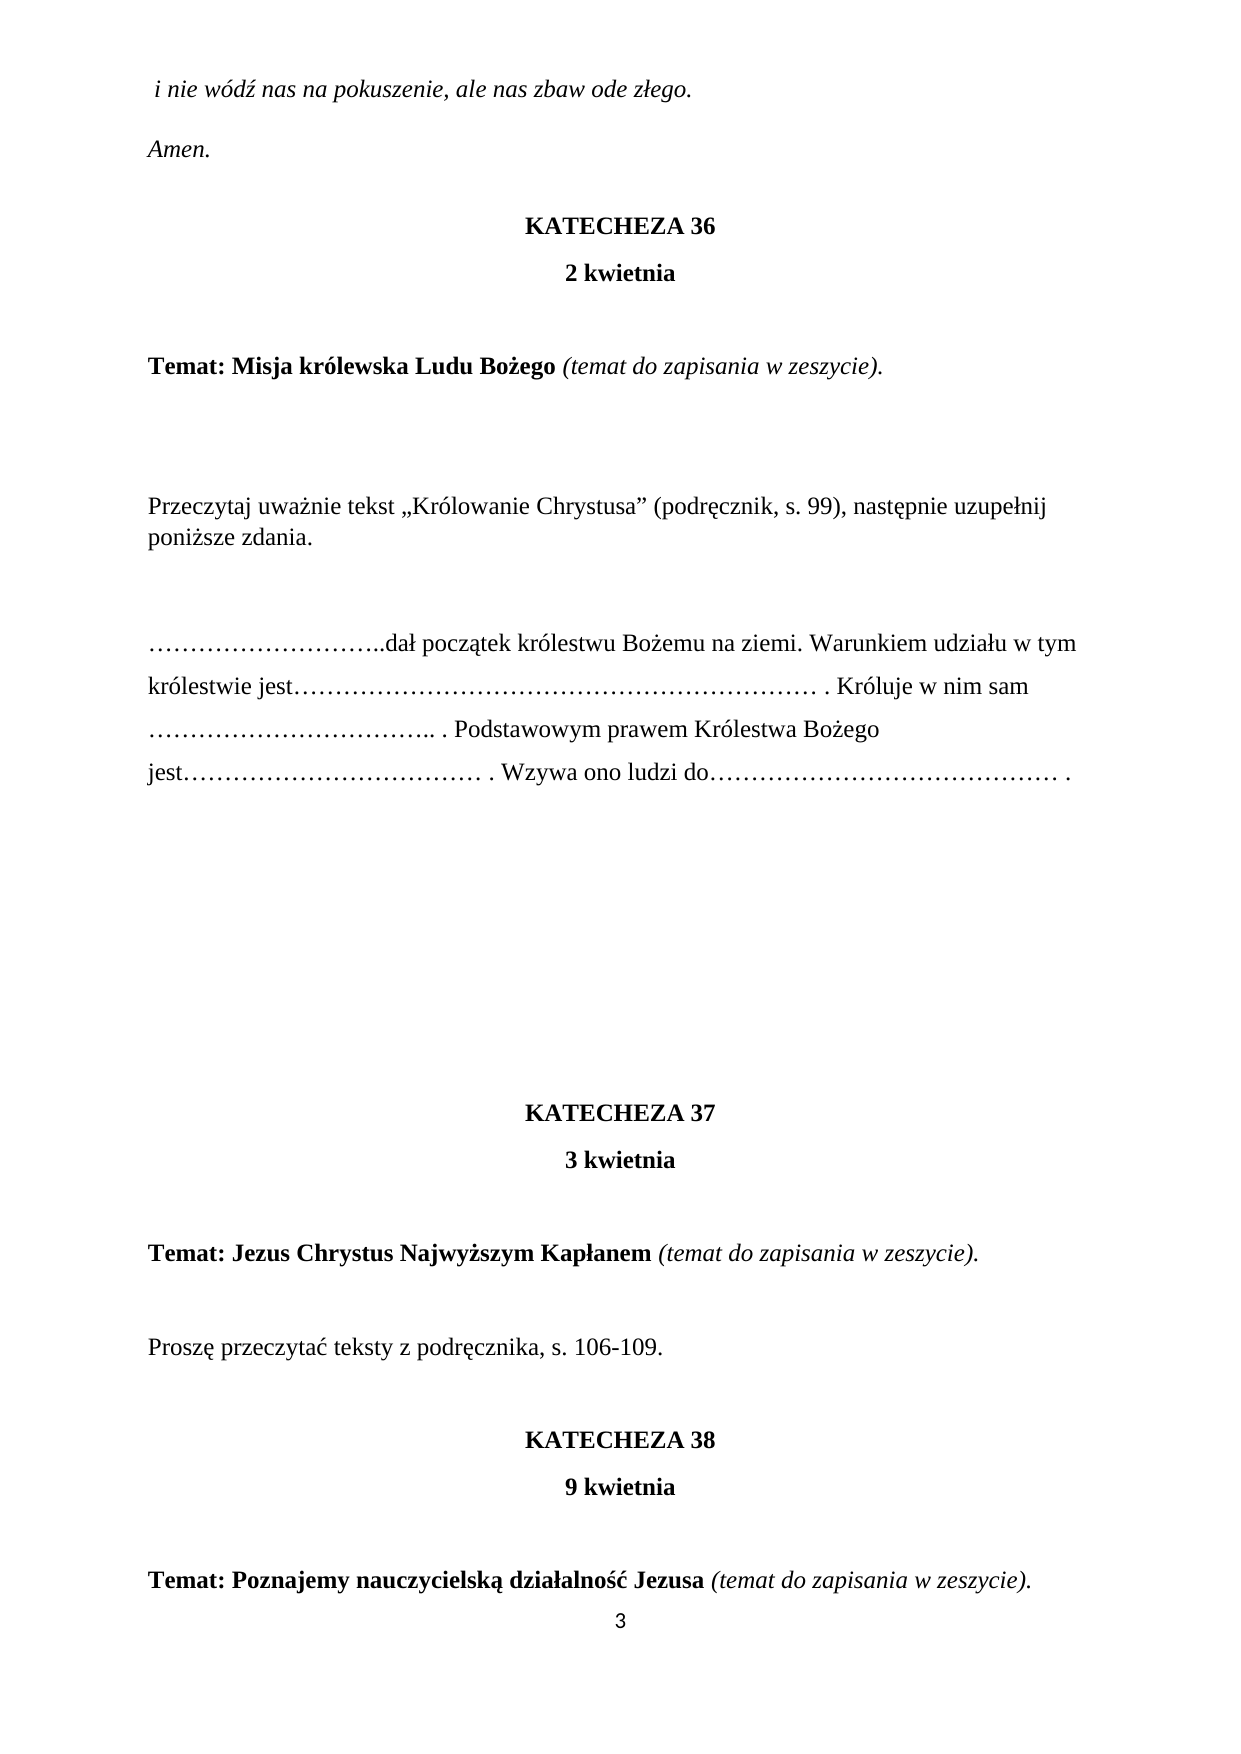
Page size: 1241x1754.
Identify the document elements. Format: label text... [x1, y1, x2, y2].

text ………………………..dał początek królestwu Bożemu na ziemi. Warunkiem udziału w tym królestwie jest……………………………………………………… . Króluje w nim sam …………………………….. . Podstawowym prawem Królestwa Bożego jest……………………………… . Wzywa ono ludzi do…………………………………… . [148, 628, 1093, 786]
text Amen. [148, 104, 1093, 163]
text Temat: Poznajemy nauczycielską działalność Jezusa (temat do zapisania w zeszycie). [148, 1566, 1093, 1594]
text i nie wódź nas na pokuszenie, ale nas zbaw ode złego. [148, 74, 1093, 102]
text 2 kwietnia [148, 258, 1093, 286]
text 3 kwietnia [148, 1145, 1093, 1173]
text 9 kwietnia [148, 1472, 1093, 1501]
text Przeczytaj uważnie tekst „Królowanie Chrystusa” (podręcznik, s. 99), następnie uzupełnij poniższe zdania. [148, 491, 1093, 550]
text Proszę przeczytać teksty z podręcznika, s. 106-109. [148, 1332, 1093, 1361]
text KATECHEZA 37 [148, 1098, 1093, 1127]
text Temat: Misja królewska Ludu Bożego (temat do zapisania w zeszycie). [148, 351, 1093, 380]
text KATECHEZA 36 [148, 211, 1093, 239]
text KATECHEZA 38 [148, 1425, 1093, 1454]
text Temat: Jezus Chrystus Najwyższym Kapłanem (temat do zapisania w zeszycie). [148, 1238, 1093, 1267]
